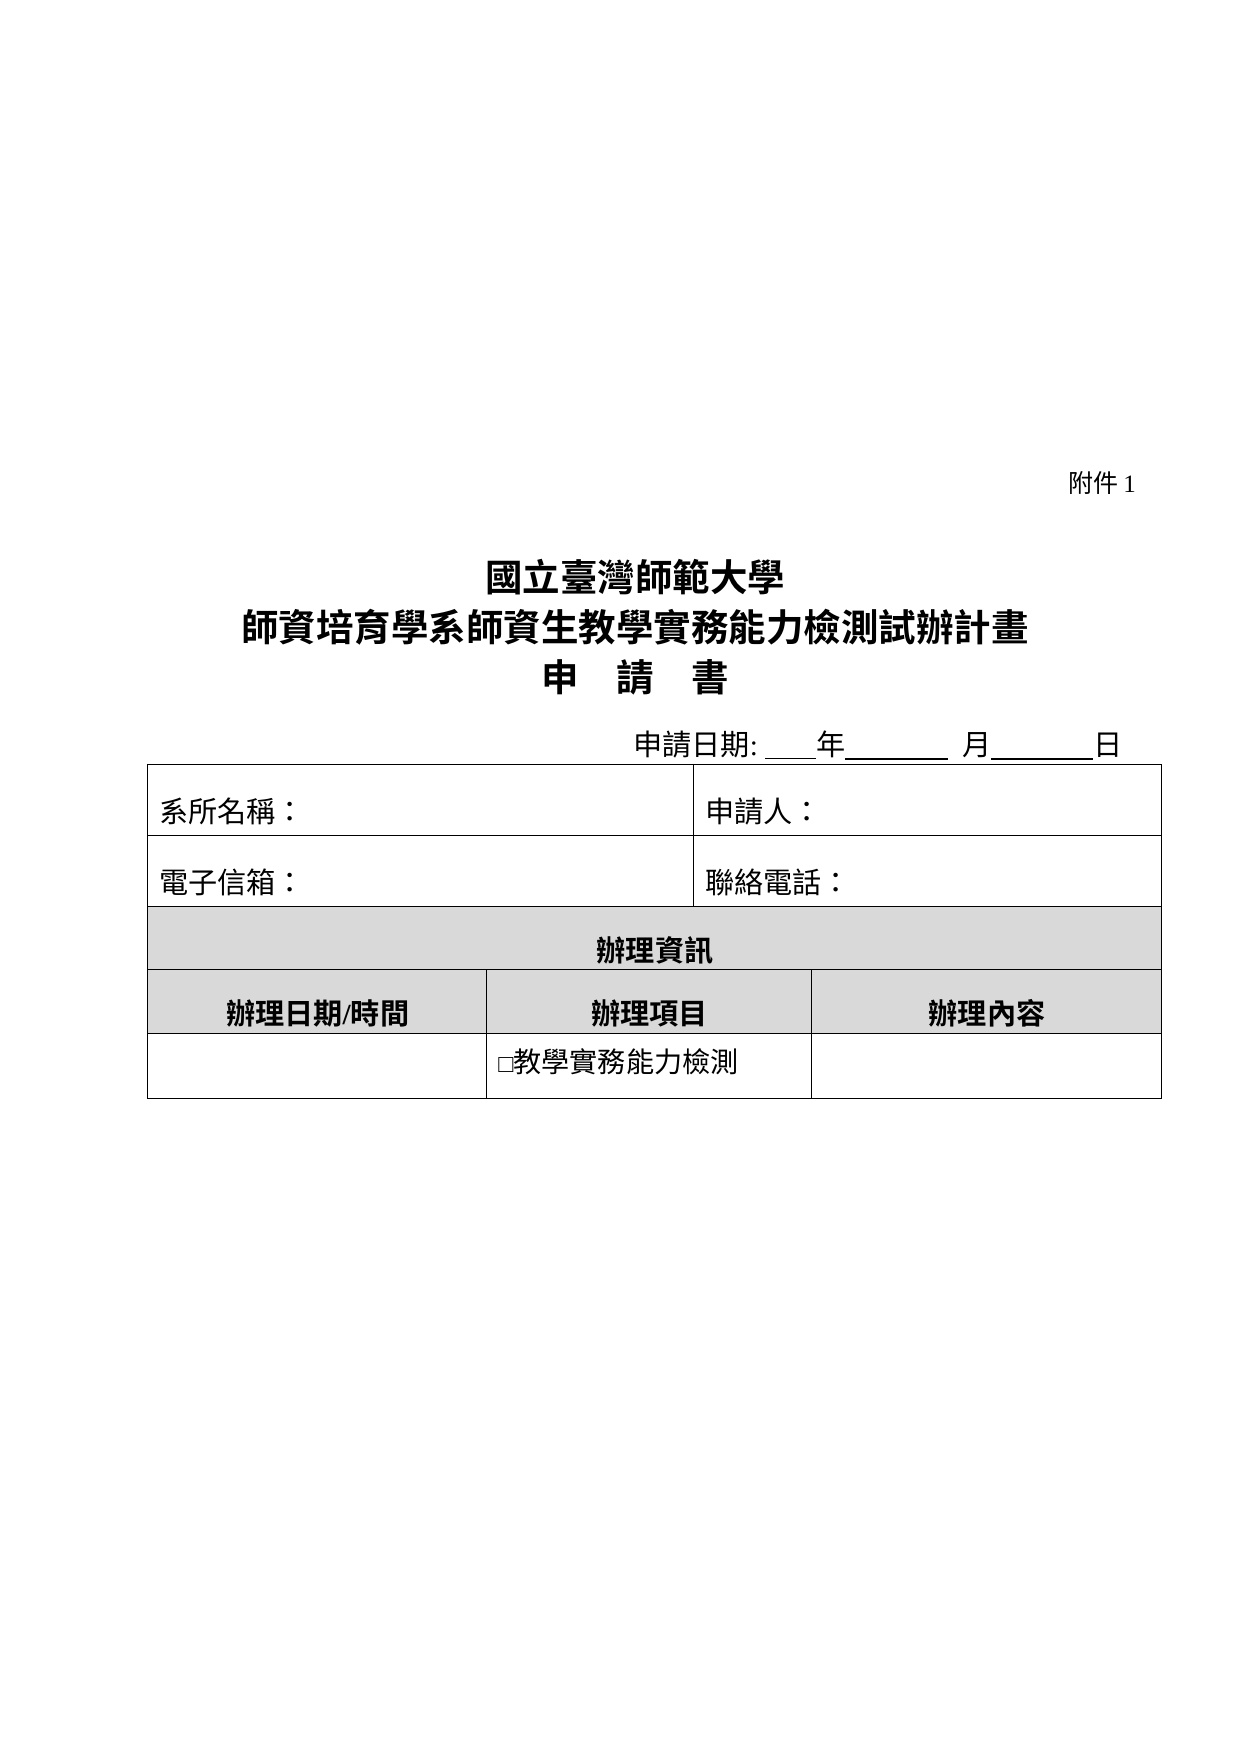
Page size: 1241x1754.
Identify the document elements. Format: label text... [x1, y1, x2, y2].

table_cell 辦理日期/時間 [148, 970, 486, 1033]
text 申請日期: 年 月 日 [148, 701, 1122, 764]
text 附件1 [1068, 463, 1143, 499]
table_header 系所名稱： [148, 765, 693, 835]
text [1053, 456, 1158, 510]
text 申 請 書 [148, 651, 1122, 701]
table_header 申請人： [694, 765, 1161, 835]
table_cell 辦理項目 [487, 970, 811, 1033]
table_cell [148, 1034, 486, 1097]
table_cell 聯絡電話： [694, 836, 1161, 906]
text 國立臺灣師範大學 [148, 551, 1122, 601]
table_cell [812, 1034, 1161, 1097]
table_cell 辦理內容 [812, 970, 1161, 1033]
table_cell 電子信箱： [148, 836, 693, 906]
text 師資培育學系師資生教學實務能力檢測試辦計畫 [148, 601, 1122, 651]
table_cell 辦理資訊 [148, 907, 1161, 969]
table_cell □教學實務能力檢測 [487, 1034, 811, 1097]
